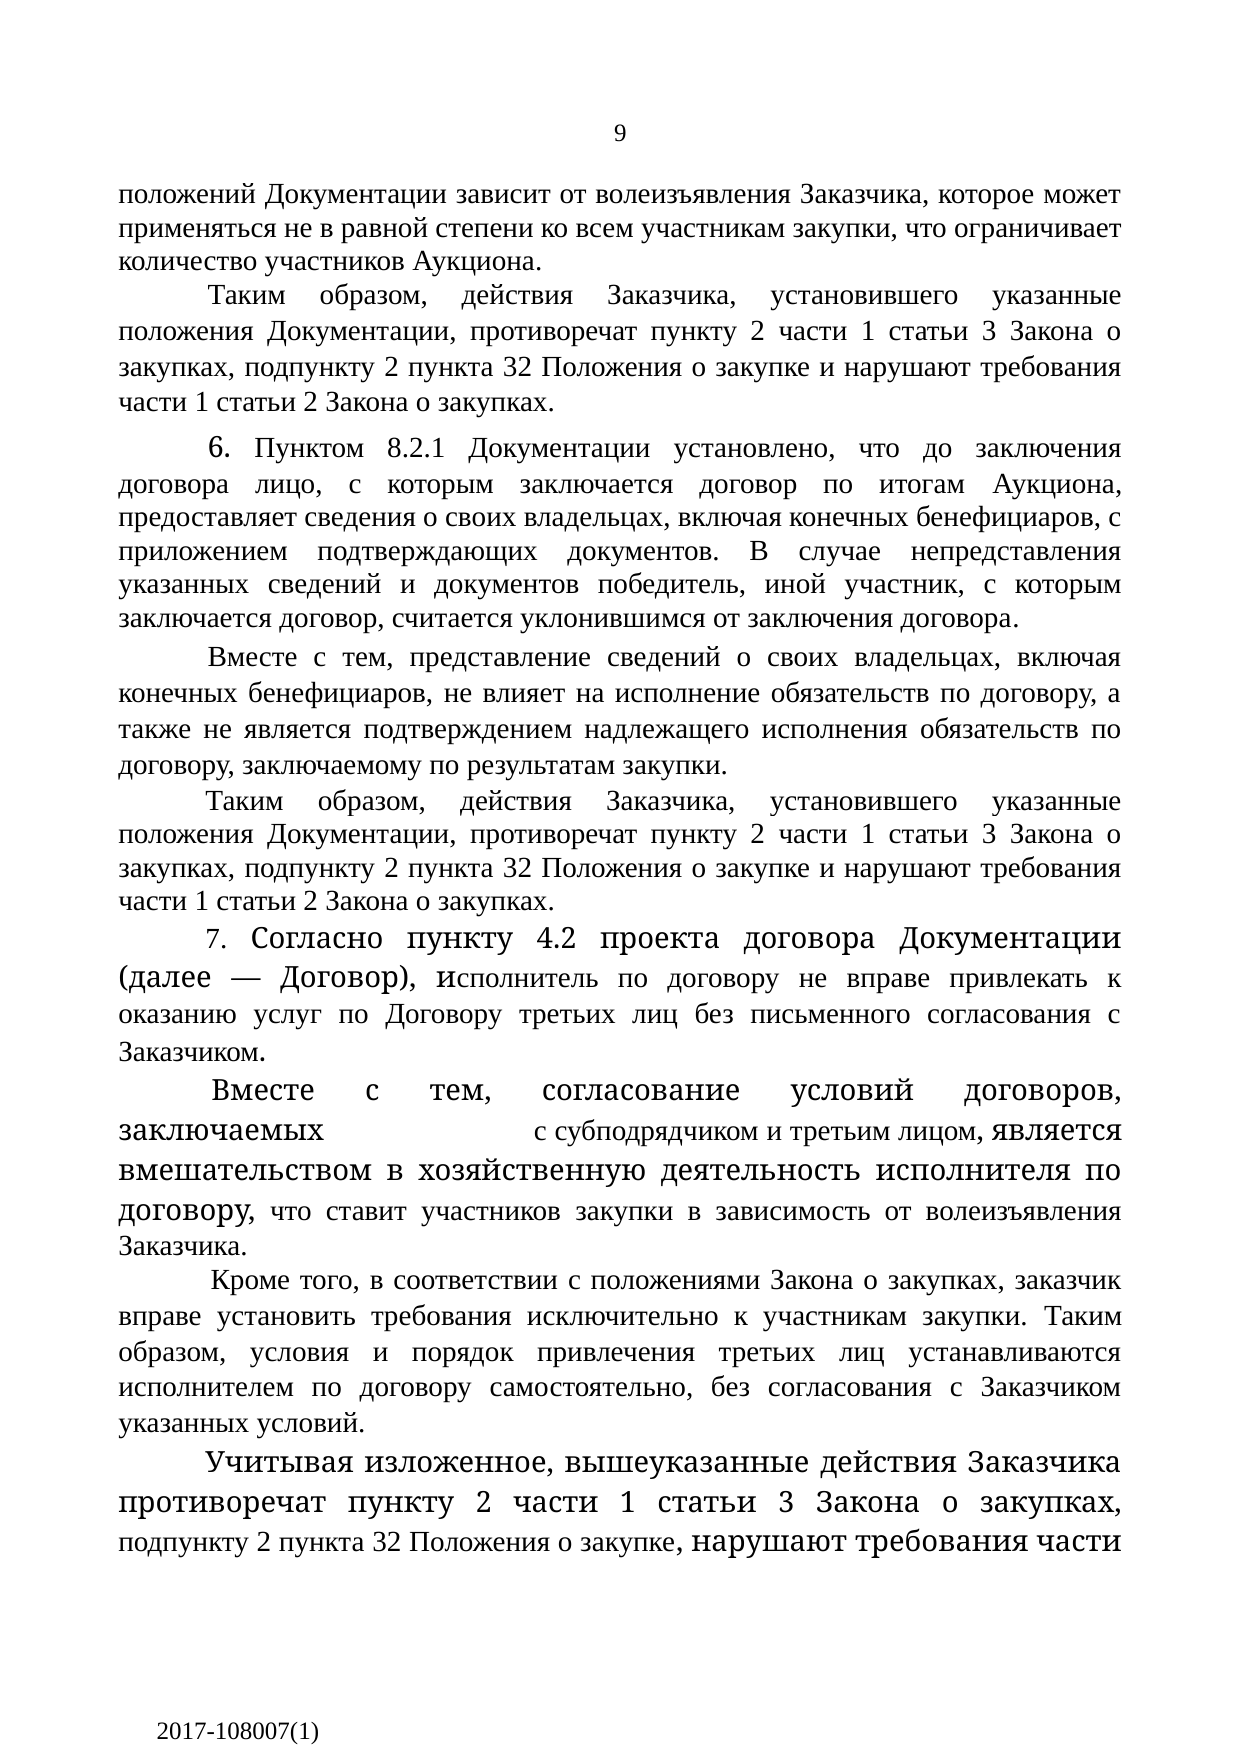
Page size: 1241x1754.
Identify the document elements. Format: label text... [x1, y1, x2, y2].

text Вместе с тем, представление сведений о своих владельцах, включая конечных бенефициаров, не влияет на исполнение обязательств по договору, а также не является подтверждением надлежащего исполнения обязательств по договору, заключаемому по результатам закупки. [118, 639, 1122, 781]
text Учитывая изложенное, вышеуказанные действия Заказчика противоречат пункту 2 части 1 статьи 3 Закона о закупках, подпункту 2 пункта 32 Положения о закупке, нарушают требования части [118, 1441, 1122, 1560]
text Таким образом, действия Заказчика, установившего указанные положения Документации, противоречат пункту 2 части 1 статьи 3 Закона о закупках, подпункту 2 пункта 32 Положения о закупке и нарушают требования части 1 статьи 2 Закона о закупках. [118, 277, 1122, 418]
text Кроме того, в соответствии с положениями Закона о закупках, заказчик вправе установить требования исключительно к участникам закупки. Таким образом, условия и порядок привлечения третьих лиц устанавливаются исполнителем по договору самостоятельно, без согласования с Заказчиком указанных условий. [118, 1262, 1122, 1439]
text положений Документации зависит от волеизъявления Заказчика, которое может применяться не в равной степени ко всем участникам закупки, что ограничивает количество участников Аукциона. [118, 176, 1122, 277]
text Таким образом, действия Заказчика, установившего указанные положения Документации, противоречат пункту 2 части 1 статьи 3 Закона о закупках, подпункту 2 пункта 32 Положения о закупке и нарушают требования части 1 статьи 2 Закона о закупках. [118, 783, 1122, 917]
text Вместе с тем, согласование условий договоров, заключаемых с субподрядчиком и третьим лицом, является вмешательством в хозяйственную деятельность исполнителя по договору, что ставит участников закупки в зависимость от волеизъявления Заказчика. [118, 1070, 1122, 1262]
text 6. Пунктом 8.2.1 Документации установлено, что до заключения договора лицо, с которым заключается договор по итогам Аукциона, предоставляет сведения о своих владельцах, включая конечных бенефициаров, с приложением подтверждающих документов. В случае непредставления указанных сведений и документов победитель, иной участник, с которым заключается договор, считается уклонившимся от заключения договора. [118, 426, 1122, 634]
text 7. Согласно пункту 4.2 проекта договора Документации (далее — Договор), исполнитель по договору не вправе привлекать к оказанию услуг по Договору третьих лиц без письменного согласования с Заказчиком. [118, 917, 1122, 1070]
